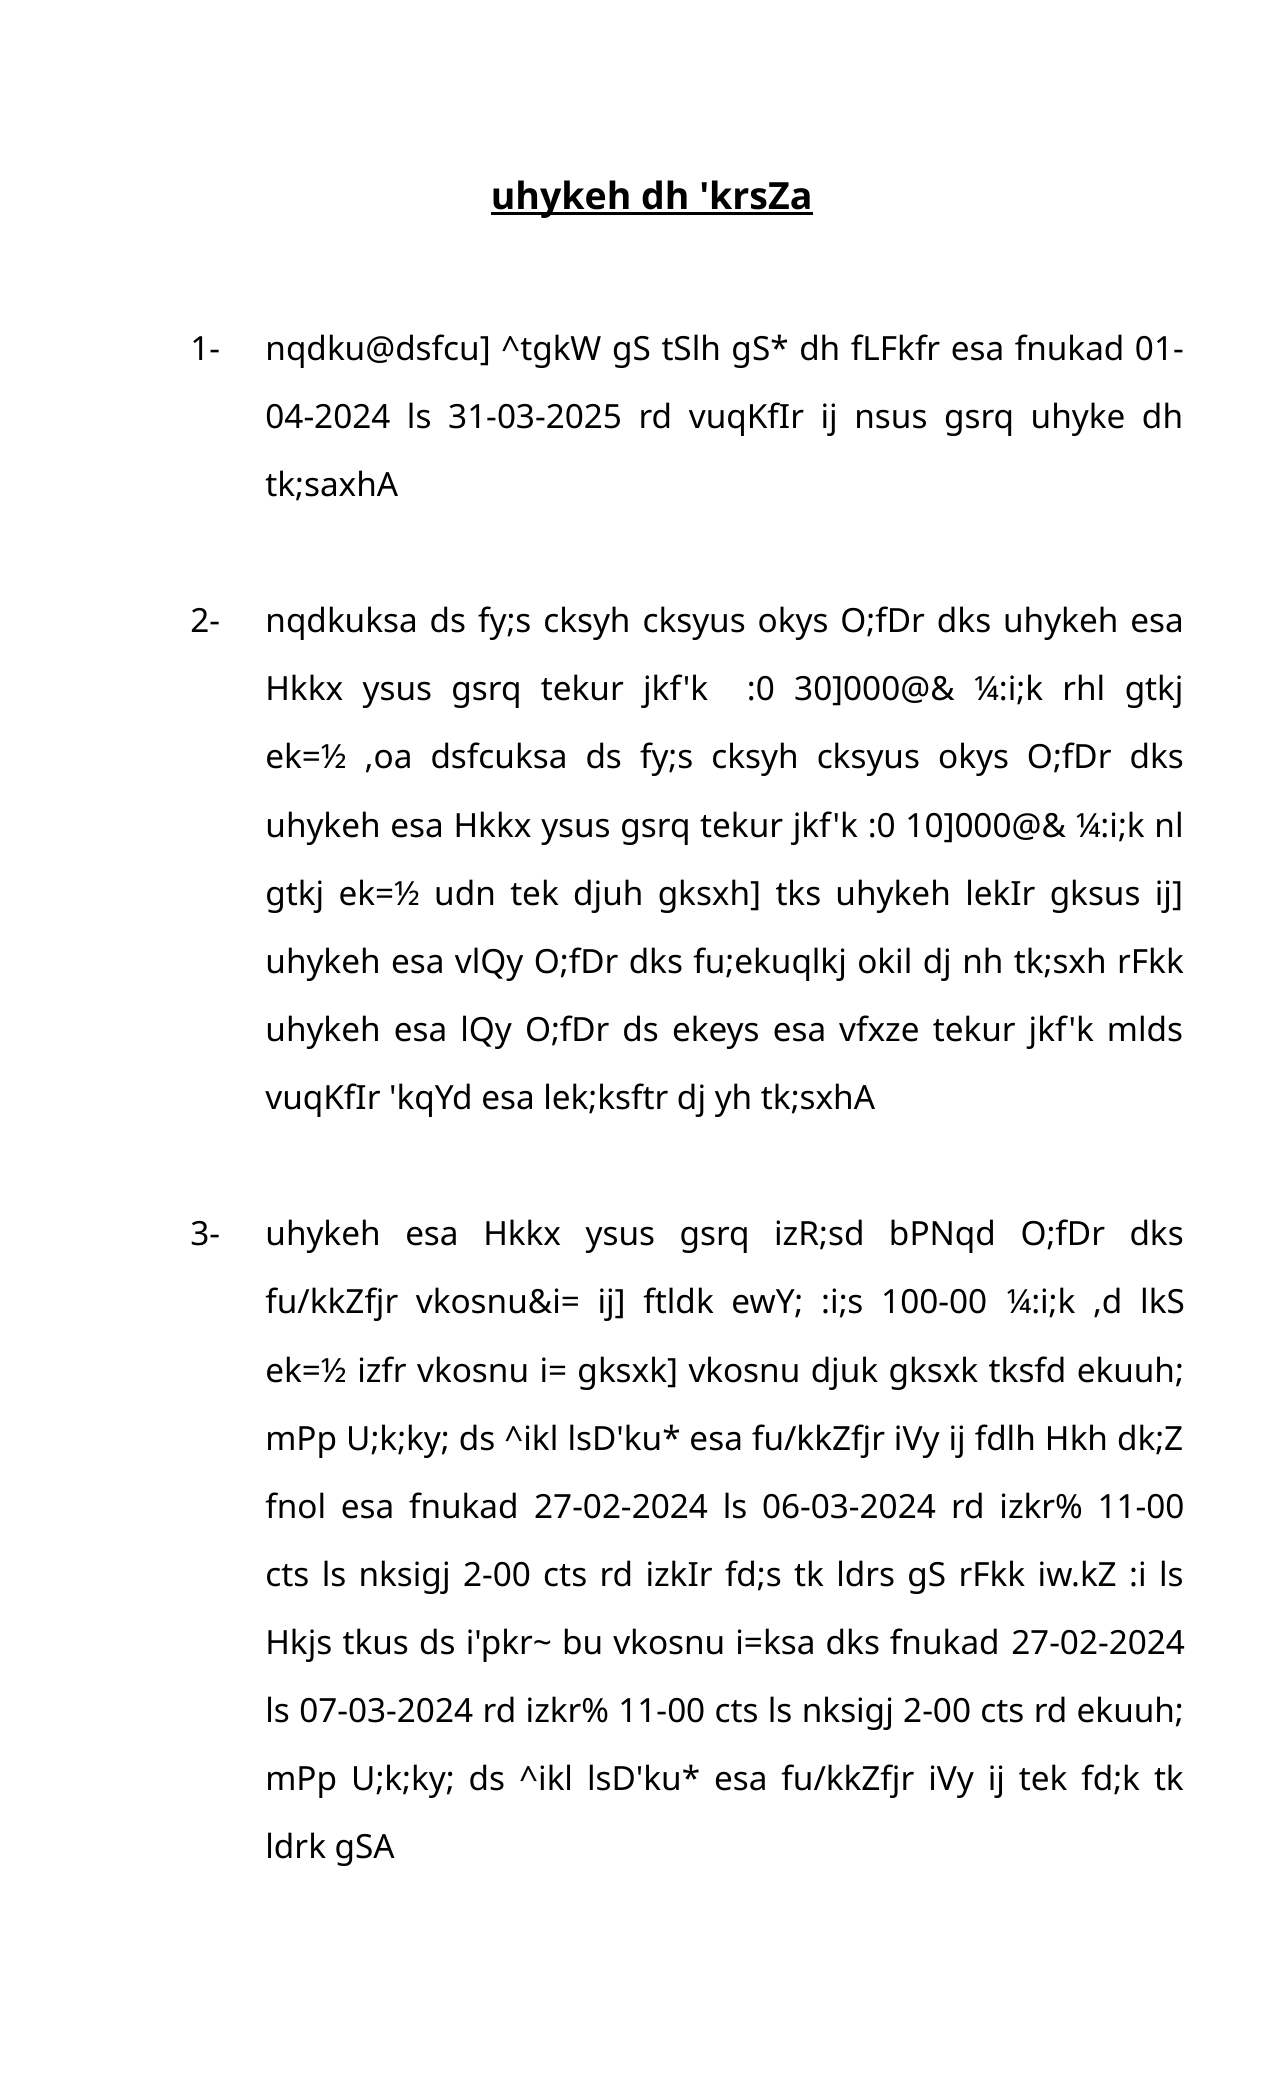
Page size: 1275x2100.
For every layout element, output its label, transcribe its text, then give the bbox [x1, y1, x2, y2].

text 3- uhykeh esa Hkkx ysus gsrq izR;sd bPNqd O;fDr dks fu/kkZfjr vkosnu&i= ij] ftldk ewY; :i;s 100-00 ¼:i;k ,d lkS ek=½ izfr vkosnu i= gksxk] vkosnu djuk gksxk tksfd ekuuh; mPp U;k;ky; ds ^ikl lsD'ku* esa fu/kkZfjr iVy ij fdlh Hkh dk;Z fnol esa fnukad 27-02-2024 ls 06-03-2024 rd izkr% 11-00 cts ls nksigj 2-00 cts rd izkIr fd;s tk ldrs gS rFkk iw.kZ :i ls Hkjs tkus ds i'pkr~ bu vkosnu i=ksa dks fnukad 27-02-2024 ls 07-03-2024 rd izkr% 11-00 cts ls nksigj 2-00 cts rd ekuuh; mPp U;k;ky; ds ^ikl lsD'ku* esa fu/kkZfjr iVy ij tek fd;k tk ldrk gSA [190, 1210, 1185, 1869]
text 2- nqdkuksa ds fy;s cksyh cksyus okys O;fDr dks uhykeh esa Hkkx ysus gsrq tekur jkf'k :0 30]000@& ¼:i;k rhl gtkj ek=½ ,oa dsfcuksa ds fy;s cksyh cksyus okys O;fDr dks uhykeh esa Hkkx ysus gsrq tekur jkf'k :0 10]000@& ¼:i;k nl gtkj ek=½ udn tek djuh gksxh] tks uhykeh lekIr gksus ij] uhykeh esa vlQy O;fDr dks fu;ekuqlkj okil dj nh tk;sxh rFkk uhykeh esa lQy O;fDr ds ekeys esa vfxze tekur jkf'k mlds vuqKfIr 'kqYd esa lek;ksftr dj yh tk;sxhA [190, 597, 1185, 1119]
text 1- nqdku@dsfcu] ^tgkW gS tSlh gS* dh fLFkfr esa fnukad 01-04-2024 ls 31-03-2025 rd vuqKfIr ij nsus gsrq uhyke dh tk;saxhA [190, 324, 1185, 506]
text uhykeh dh 'krsZa [118, 169, 1185, 220]
